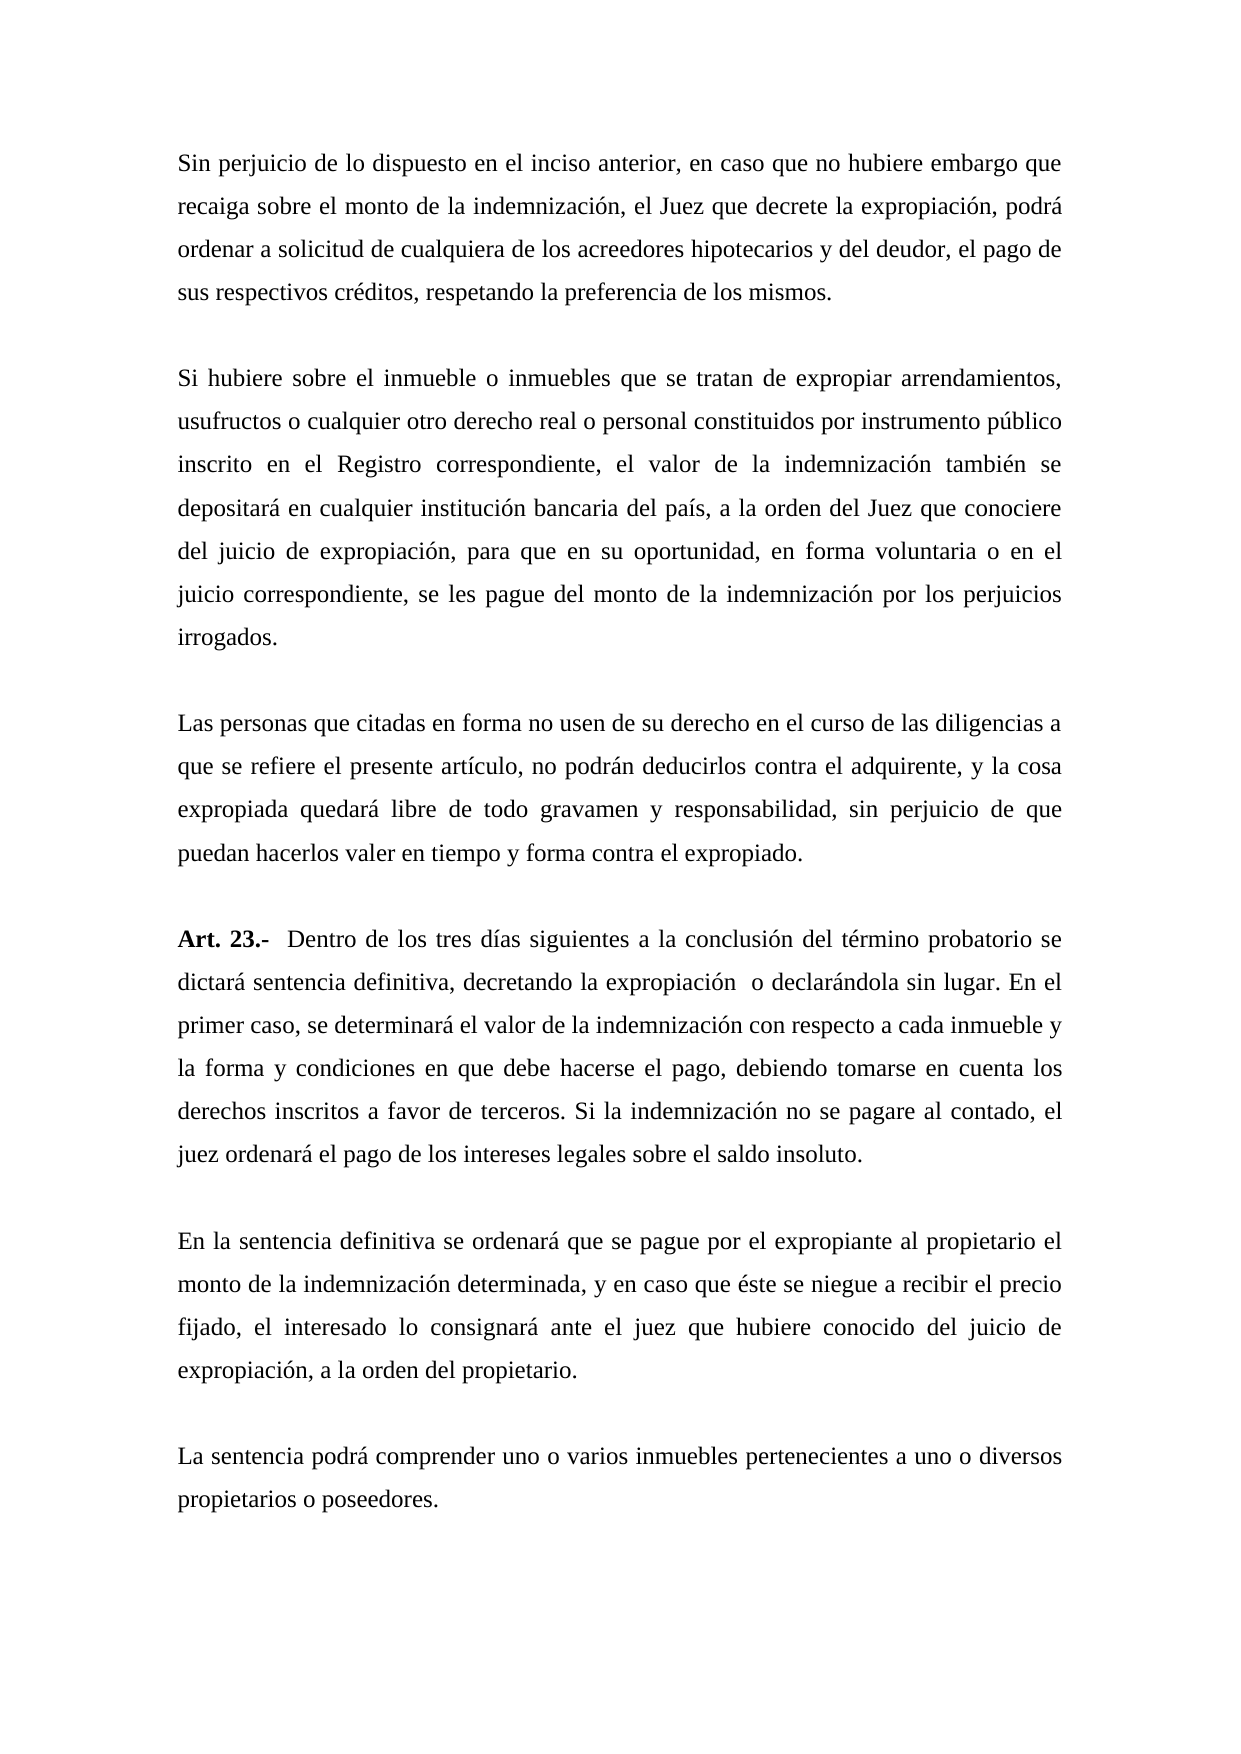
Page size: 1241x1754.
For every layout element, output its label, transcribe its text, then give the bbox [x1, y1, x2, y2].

text Si hubiere sobre el inmueble o inmuebles que se tratan de expropiar arrendamientos, usufructos o cualquier otro derecho real o personal constituidos por instrumento público inscrito en el Registro correspondiente, el valor de la indemnización también se depositará en cualquier institución bancaria del país, a la orden del Juez que conociere del juicio de expropiación, para que en su oportunidad, en forma voluntaria o en el juicio correspondiente, se les pague del monto de la indemnización por los perjuicios irrogados. [177, 363, 1063, 651]
text Sin perjuicio de lo dispuesto en el inciso anterior, en caso que no hubiere embargo que recaiga sobre el monto de la indemnización, el Juez que decrete la expropiación, podrá ordenar a solicitud de cualquiera de los acreedores hipotecarios y del deudor, el pago de sus respectivos créditos, respetando la preferencia de los mismos. [177, 148, 1063, 306]
text En la sentencia definitiva se ordenará que se pague por el expropiante al propietario el monto de la indemnización determinada, y en caso que éste se niegue a recibir el precio fijado, el interesado lo consignará ante el juez que hubiere conocido del juicio de expropiación, a la orden del propietario. [177, 1226, 1063, 1384]
text La sentencia podrá comprender uno o varios inmuebles pertenecientes a uno o diversos propietarios o poseedores. [177, 1441, 1063, 1513]
text Art. 23.- Dentro de los tres días siguientes a la conclusión del término probatorio se dictará sentencia definitiva, decretando la expropiación o declarándola sin lugar. En el primer caso, se determinará el valor de la indemnización con respecto a cada inmueble y la forma y condiciones en que debe hacerse el pago, debiendo tomarse en cuenta los derechos inscritos a favor de terceros. Si la indemnización no se pagare al contado, el juez ordenará el pago de los intereses legales sobre el saldo insoluto. [177, 924, 1063, 1168]
text Las personas que citadas en forma no usen de su derecho en el curso de las diligencias a que se refiere el presente artículo, no podrán deducirlos contra el adquirente, y la cosa expropiada quedará libre de todo gravamen y responsabilidad, sin perjuicio de que puedan hacerlos valer en tiempo y forma contra el expropiado. [177, 708, 1063, 866]
